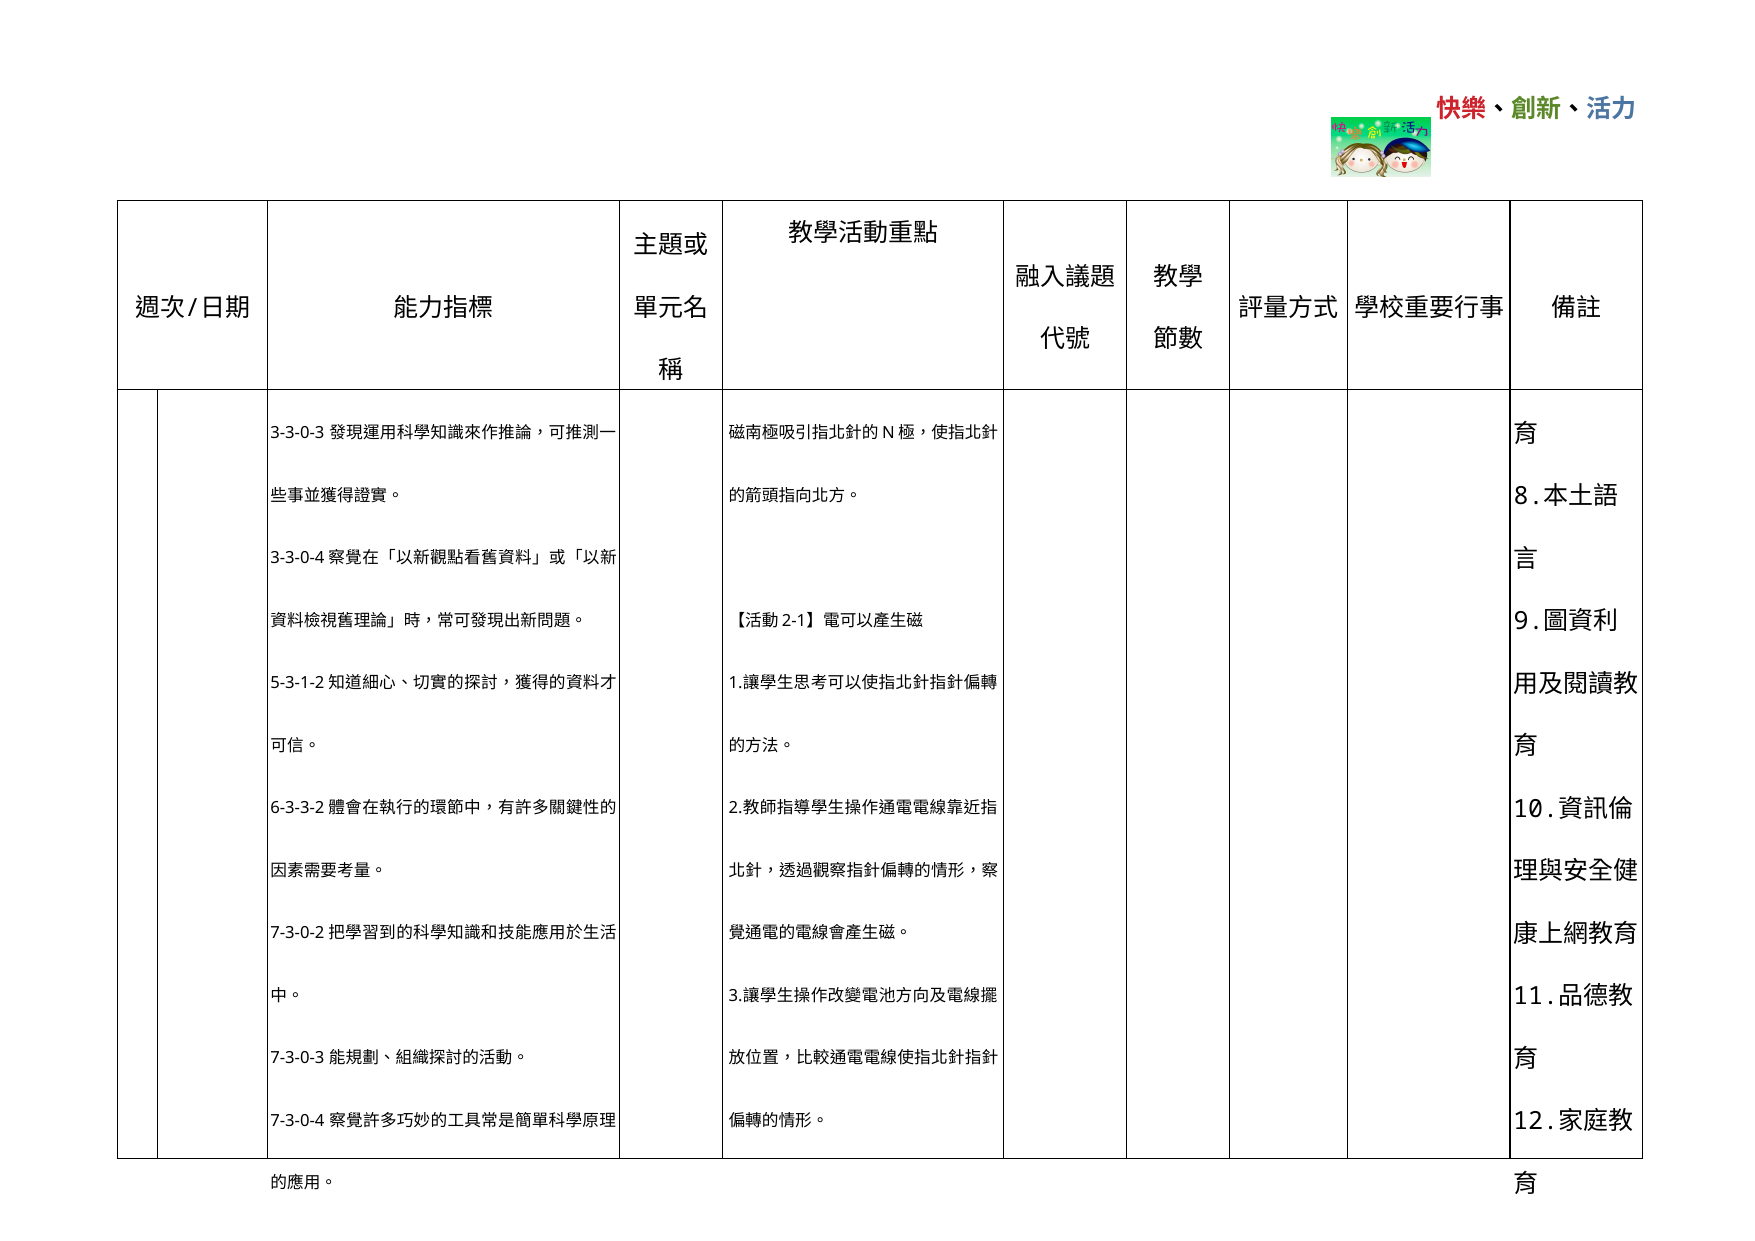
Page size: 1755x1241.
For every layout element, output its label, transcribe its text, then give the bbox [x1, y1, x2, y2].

table_cell 融入教育 議題代號： 1.性別平等教育 2.環境教育 3.資訊教育 4.家政教育 5.人權教育 6.生涯發展教育 7.海洋教育 8.本土語言 9.圖資利用及閱讀教育 10.資訊倫理與安全健康上網教育 11.品德教育 12.家庭教育 13.國防教育 14.法治教育 [1511, 390, 1642, 1158]
table_header 能力指標 [268, 201, 619, 389]
table_cell [1348, 390, 1509, 1158]
table_cell 1-3-1-1 能依規畫的實驗步驟來執行操作。 1-3-3-1實驗時確認相關的變因，做操控運作。 1-3-3-2由主變數與應變數，找出相關關係。 1-3-4-2辨識出資料的特徵及通性並作詮釋。 1-3-5-3清楚的傳述科學探究的過程和結果 2-3-1-1提出問題、研商處理問題的策略、「學習」操控變因、觀察事象的變化並推測可能的因果關係。學習資料整理、設計表格、圖表來表示資料。學習由變量與應變量之間相應的情形，提出假設或做出合理的解釋。 2-3-5-5 知道電流可產生磁場，製作電磁鐵，瞭解地磁、指北針。發現有些「力」可不接觸仍能作用，如重力、磁力。 3-3-0-1 能由科學性的探究活動中，瞭解科學知識是經過考驗的。 3-3-0-3 發現運用科學知識來作推論，可推測一些事並獲得證實。 3-3-0-4察覺在「以新觀點看舊資料」或「以新資料檢視舊理論」時，常可發現出新問題。 5-3-1-2知道細心、切實的探討，獲得的資料才可信。 6-3-3-2體會在執行的環節中，有許多關鍵性的因素需要考量。 7-3-0-2把學習到的科學知識和技能應用於生活中。 7-3-0-3 能規劃、組織探討的活動。 7-3-0-4 察覺許多巧妙的工具常是簡單科學原理的應用。 [268, 390, 619, 1158]
table_header 教學活動重點 [723, 201, 1003, 389]
table_header 學校重要行事 [1348, 201, 1509, 389]
table_header 主題或 單元名稱 [620, 201, 722, 389]
table_cell [1127, 390, 1229, 1158]
table_cell [158, 390, 267, 1158]
table_header 教學 節數 [1127, 201, 1229, 389]
table_header 融入議題 代號 [1004, 201, 1126, 389]
table_cell [118, 390, 157, 1158]
table_cell 磁南極吸引指北針的N極，使指北針的箭頭指向北方。 【活動2-1】電可以產生磁 1.讓學生思考可以使指北針指針偏轉的方法。 2.教師指導學生操作通電電線靠近指北針，透過觀察指針偏轉的情形，察覺通電的電線會產生磁。 3.讓學生操作改變電池方向及電線擺放位置，比較通電電線使指北針指針偏轉的情形。 [723, 390, 1003, 1158]
table_header 評量方式 [1230, 201, 1347, 389]
table_header 備註 [1511, 201, 1642, 389]
table_cell [1004, 390, 1126, 1158]
table_header 週次/日期 [118, 201, 267, 389]
table_cell [1230, 390, 1347, 1158]
table_cell [620, 390, 722, 1158]
